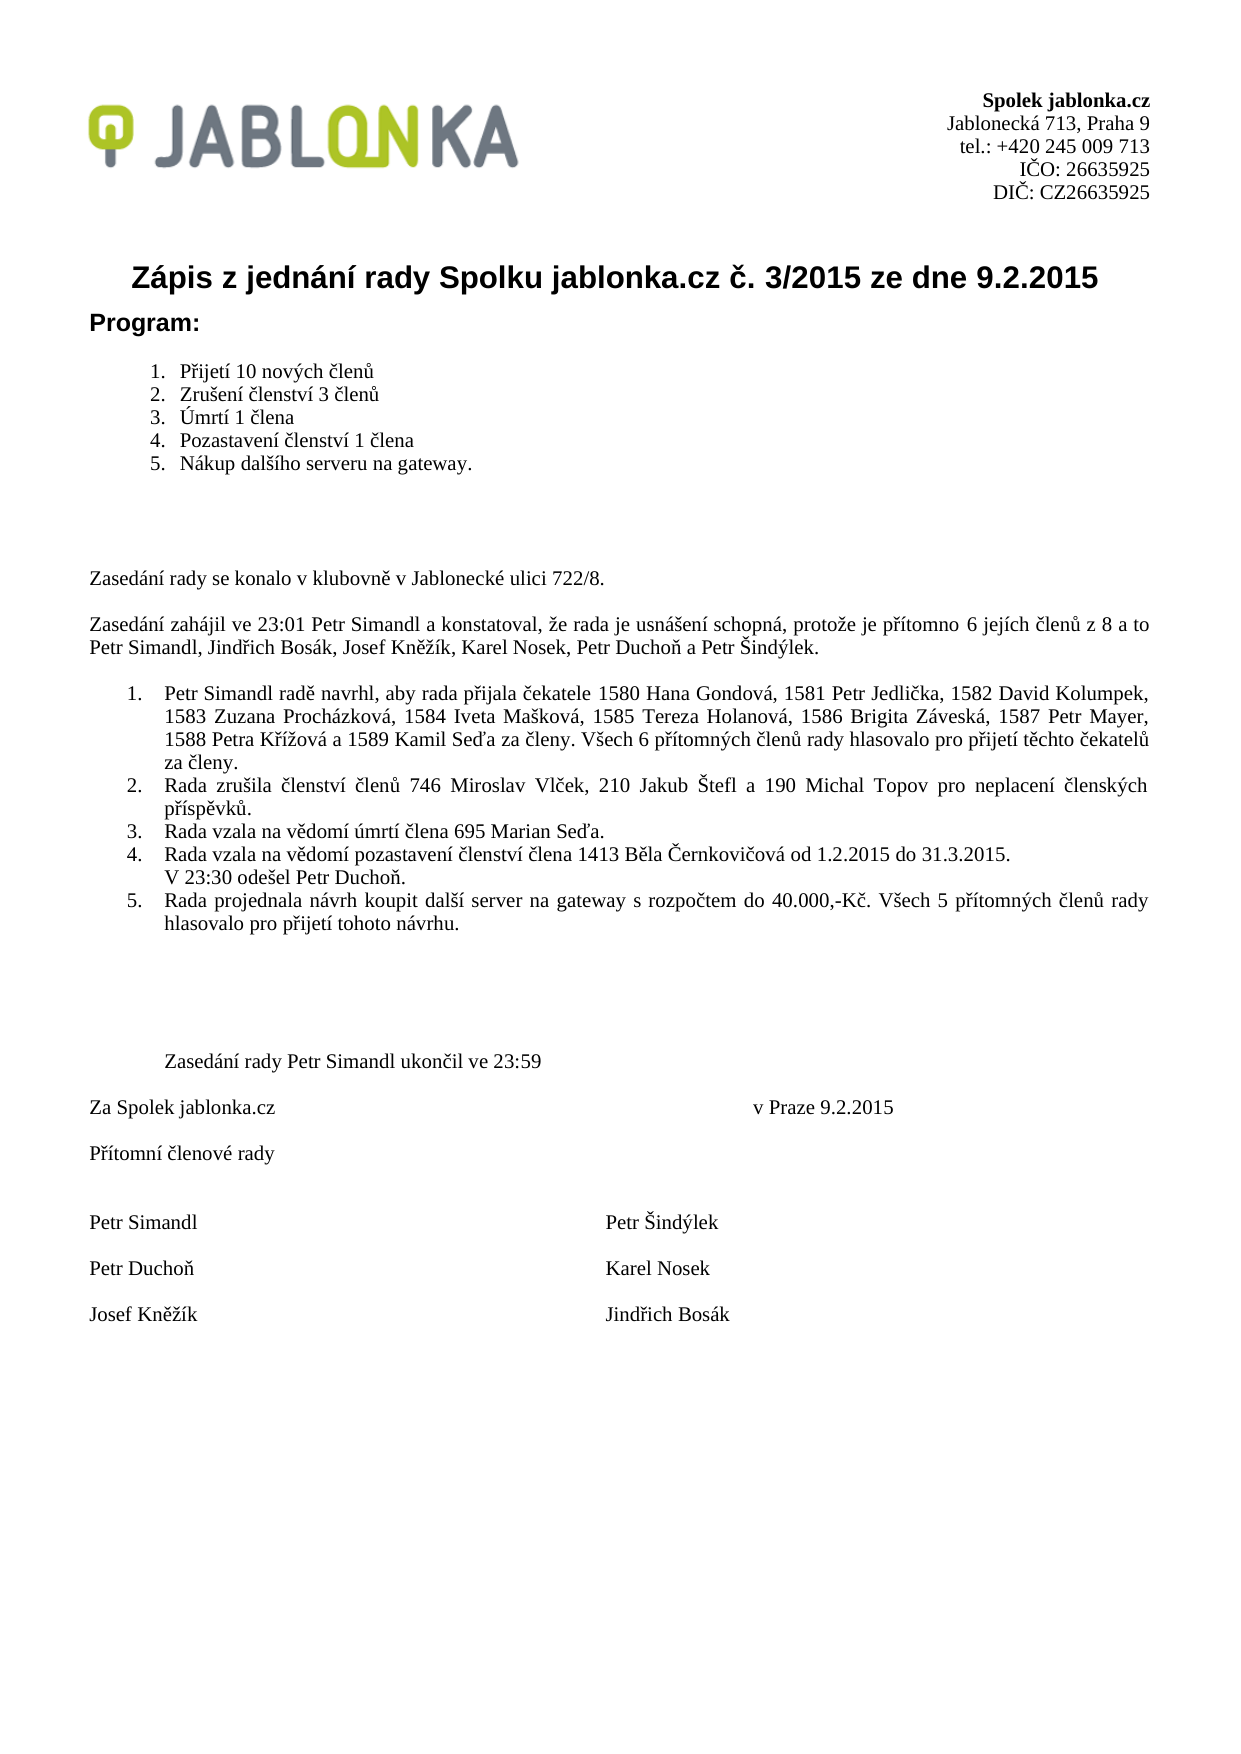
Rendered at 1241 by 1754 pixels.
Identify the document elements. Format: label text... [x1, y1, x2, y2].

list Úmrtí 1 člena [150, 406, 1150, 428]
list Pozastavení členství 1 člena [150, 428, 1150, 452]
text Josef Kněžík Jindřich Bosák [89, 1303, 1150, 1326]
list Rada vzala na vědomí pozastavení členství člena 1413 Běla Černkovičová od 1.2.2015 do 31.3.2015. [127, 843, 1150, 866]
picture [71, 89, 535, 184]
text Petr Simandl Petr Šindýlek [89, 1211, 1150, 1234]
list Rada zrušila členství členů 746 Miroslav Vlček, 210 Jakub Štefl a 190 Michal Topov pro neplacení členských příspěvků. [127, 774, 1150, 820]
list Přijetí 10 nových členů [150, 359, 1150, 382]
list Rada vzala na vědomí úmrtí člena 695 Marian Seďa. [127, 820, 1150, 843]
list Rada projednala návrh koupit další server na gateway s rozpočtem do 40.000,-Kč. Všech 5 přítomných členů rady hlasovalo pro přijetí tohoto návrhu. [127, 889, 1150, 935]
text Program: [89, 308, 1150, 336]
subtitle Zápis z jednání rady Spolku jablonka.cz č. 3/2015 ze dne 9.2.2015 [89, 259, 1150, 296]
list Zrušení členství 3 členů [150, 382, 1150, 406]
text Přítomní členové rady [89, 1142, 1150, 1165]
list V 23:30 odešel Petr Duchoň. [127, 866, 1150, 889]
text Zasedání zahájil ve 23:01 Petr Simandl a konstatoval, že rada je usnášení schopná, protože je přítomno 6 jejích členů z 8 a to Petr Simandl, Jindřich Bosák, Josef Kněžík, Karel Nosek, Petr Duchoň a Petr Šindýlek. [89, 590, 1150, 659]
list Petr Simandl radě navrhl, aby rada přijala čekatele 1580 Hana Gondová, 1581 Petr Jedlička, 1582 David Kolumpek, 1583 Zuzana Procházková, 1584 Iveta Mašková, 1585 Tereza Holanová, 1586 Brigita Záveská, 1587 Petr Mayer, 1588 Petra Křížová a 1589 Kamil Seďa za členy. Všech 6 přítomných členů rady hlasovalo pro přijetí těchto čekatelů za členy. [127, 682, 1150, 774]
list Zasedání rady Petr Simandl ukončil ve 23:59 [127, 1050, 1150, 1073]
text Petr Duchoň Karel Nosek [89, 1257, 1150, 1280]
text Za Spolek jablonka.cz v Praze 9.2.2015 [89, 1096, 1150, 1119]
text Zasedání rady se konalo v klubovně v Jablonecké ulici 722/8. [89, 567, 1150, 590]
list Nákup dalšího serveru na gateway. [150, 452, 1150, 474]
